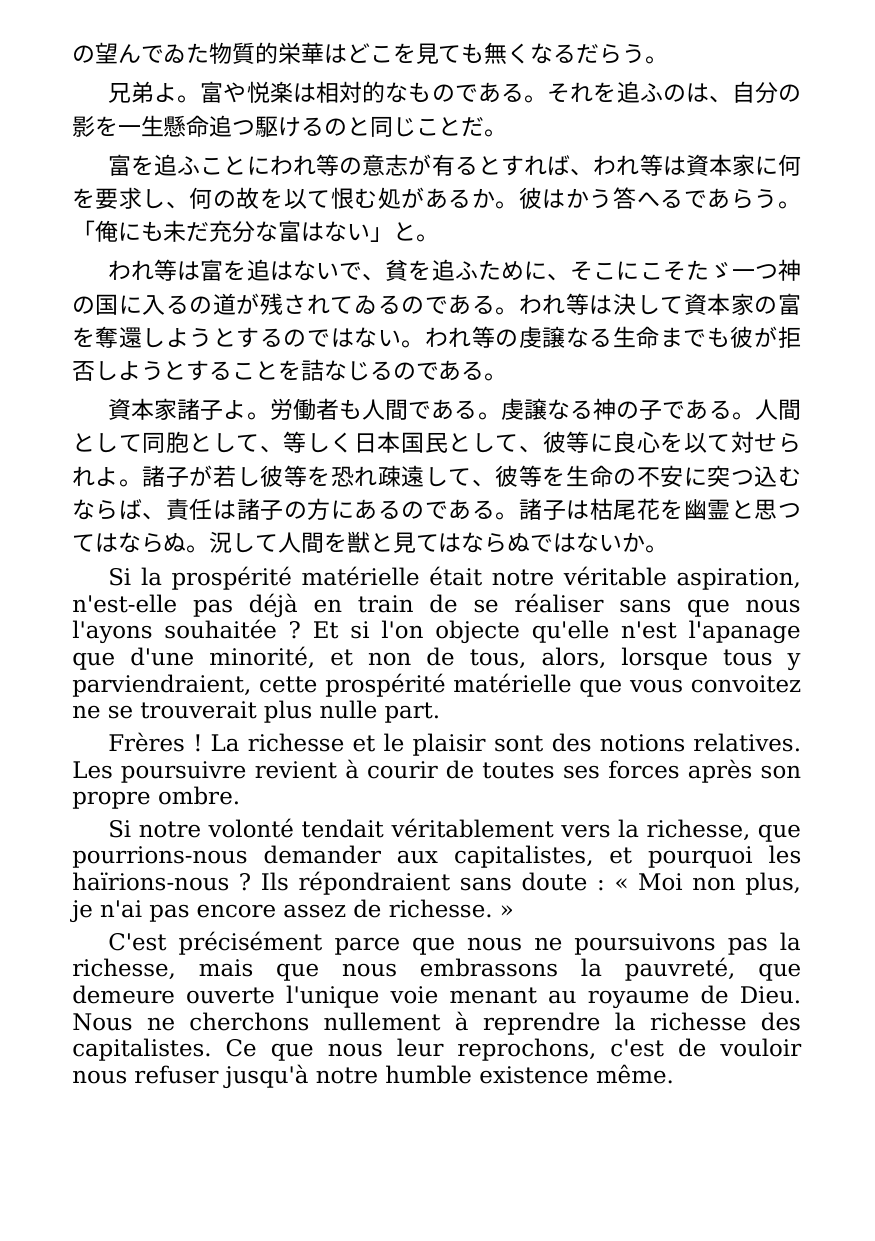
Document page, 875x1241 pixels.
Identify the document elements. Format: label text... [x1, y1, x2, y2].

text 資本家諸子よ。労働者も人間である。虔譲なる神の子である。人間として同胞として、等しく日本国民として、彼等に良心を以て対せられよ。諸子が若し彼等を恐れ疎遠して、彼等を生命の不安に突つ込むならば、責任は諸子の方にあるのである。諸子は枯尾花を幽霊と思つてはならぬ。況して人間を獣と見てはならぬではないか。 [72, 392, 802, 558]
text Si notre volonté tendait véritablement vers la richesse, que pourrions-nous demander aux capitalistes, et pourquoi les haïrions-nous ? Ils répondraient sans doute : « Moi non plus, je n'ai pas encore assez de richesse. » [72, 816, 802, 923]
text C'est précisément parce que nous ne poursuivons pas la richesse, mais que nous embrassons la pauvreté, que demeure ouverte l'unique voie menant au royaume de Dieu. Nous ne cherchons nullement à reprendre la richesse des capitalistes. Ce que nous leur reprochons, c'est de vouloir nous refuser jusqu'à notre humble existence même. [72, 929, 802, 1089]
text われ等は富を追はないで、貧を追ふために、そこにこそたゞ一つ神の国に入るの道が残されてゐるのである。われ等は決して資本家の富を奪還しようとするのではない。われ等の虔譲なる生命までも彼が拒否しようとすることを詰なじるのである。 [72, 253, 802, 386]
text Frères ! La richesse et le plaisir sont des notions relatives. Les poursuivre revient à courir de toutes ses forces après son propre ombre. [72, 730, 802, 810]
text の望んでゐた物質的栄華はどこを見ても無くなるだらう。 [72, 36, 802, 69]
text Si la prospérité matérielle était notre véritable aspiration, n'est-elle pas déjà en train de se réaliser sans que nous l'ayons souhaitée ? Et si l'on objecte qu'elle n'est l'apanage que d'une minorité, et non de tous, alors, lorsque tous y parviendraient, cette prospérité matérielle que vous convoitez ne se trouverait plus nulle part. [72, 564, 802, 724]
text 兄弟よ。富や悦楽は相対的なものである。それを追ふのは、自分の影を一生懸命追つ駆けるのと同じことだ。 [72, 75, 802, 142]
text 富を追ふことにわれ等の意志が有るとすれば、われ等は資本家に何を要求し、何の故を以て恨む処があるか。彼はかう答へるであらう。「俺にも未だ充分な富はない」と。 [72, 148, 802, 247]
